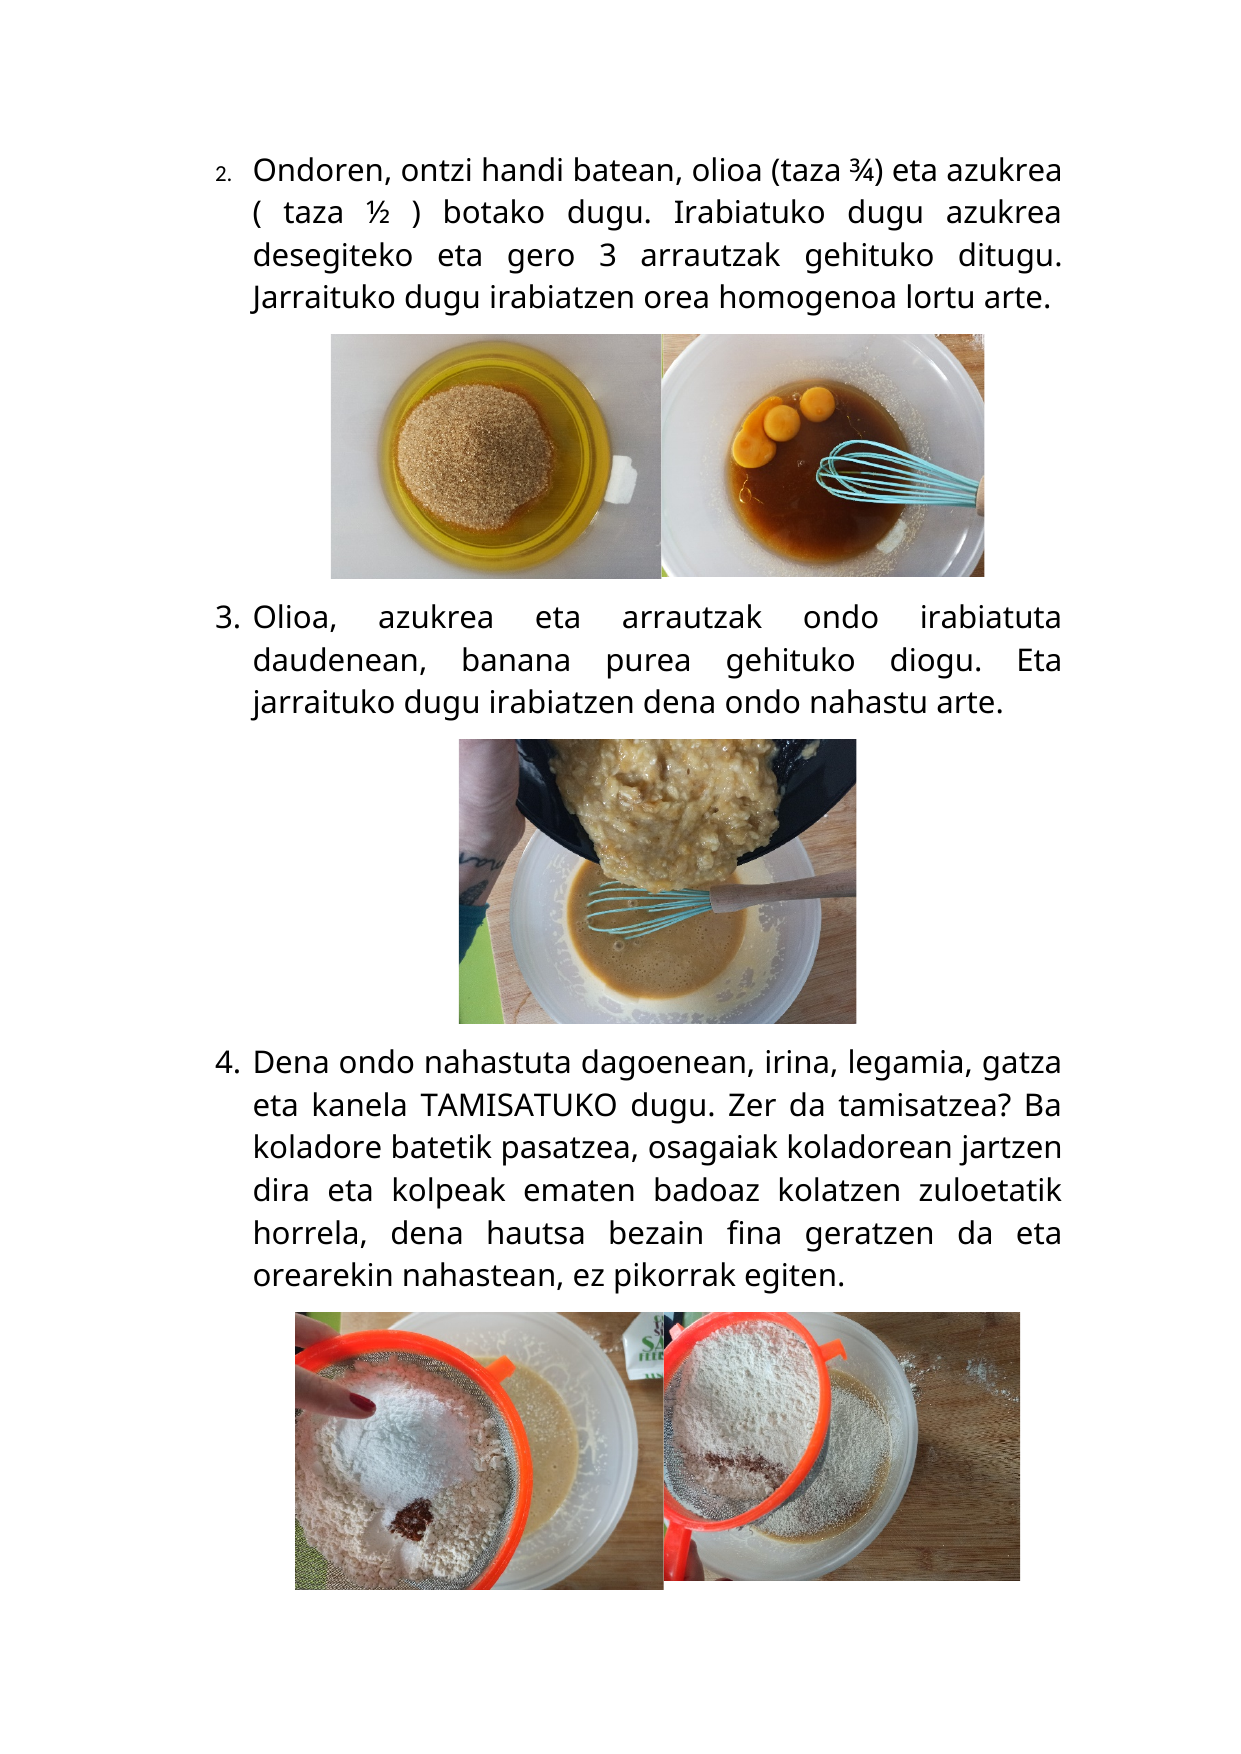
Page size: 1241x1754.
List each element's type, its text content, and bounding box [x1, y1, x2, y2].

list Ondoren, ontzi handi batean, olioa (taza ¾) eta azukrea ( taza ½ ) botako dugu. Irabiatuko dugu azukrea desegiteko eta gero 3 arrautzak gehituko ditugu. Jarraituko dugu irabiatzen orea homogenoa lortu arte. [215, 148, 1063, 318]
list Olioa, azukrea eta arrautzak ondo irabiatuta daudenean, banana purea gehituko diogu. Eta jarraituko dugu irabiatzen dena ondo nahastu arte. [215, 595, 1063, 723]
list Dena ondo nahastuta dagoenean, irina, legamia, gatza eta kanela TAMISATUKO dugu. Zer da tamisatzea? Ba koladore batetik pasatzea, osagaiak koladorean jartzen dira eta kolpeak ematen badoaz kolatzen zuloetatik horrela, dena hautsa bezain fina geratzen da eta orearekin nahastean, ez pikorrak egiten. [215, 1040, 1063, 1296]
